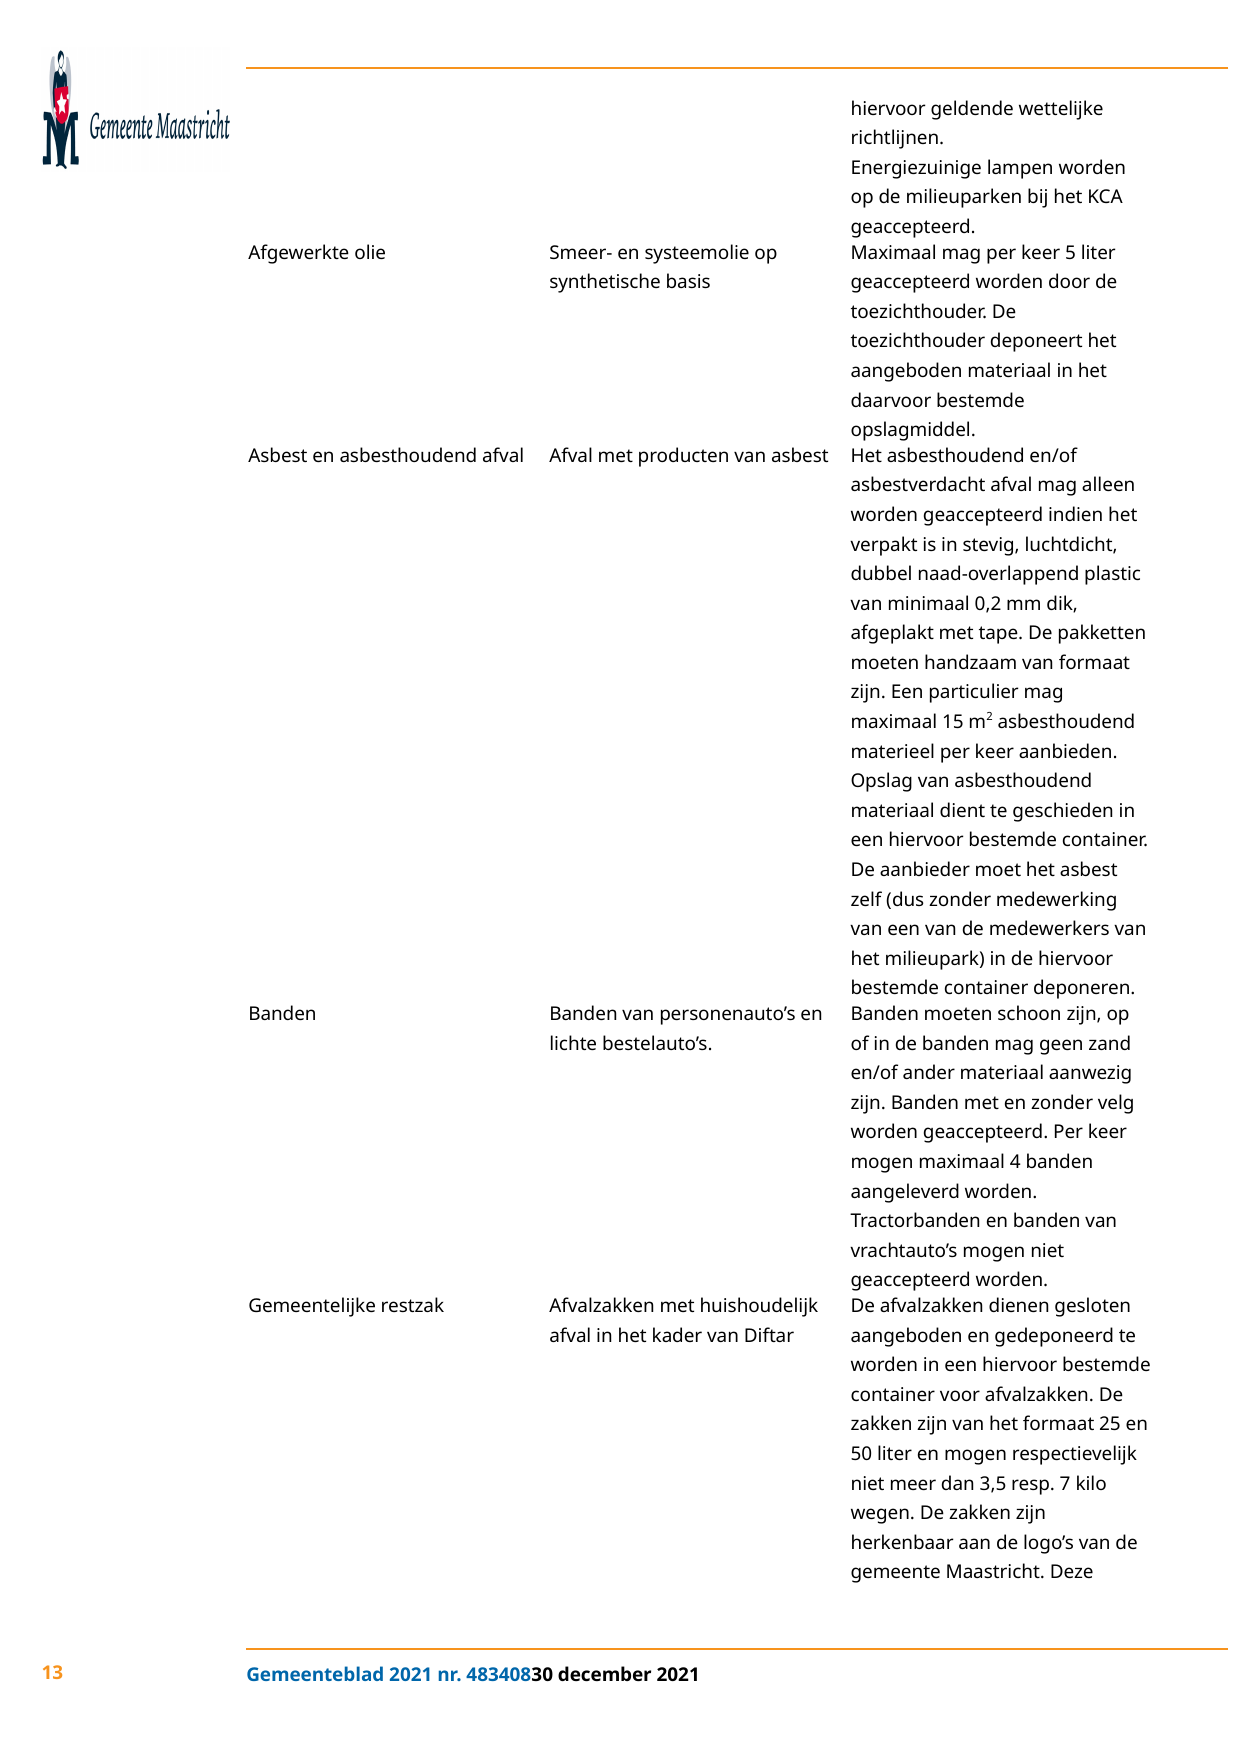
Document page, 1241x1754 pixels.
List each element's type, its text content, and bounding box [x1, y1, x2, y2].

table_cell hiervoor geldende wettelijke richtlijnen. Energiezuinige lampen worden op de milieuparken bij het KCA geaccepteerd. [850, 95, 1152, 239]
picture [41, 47, 231, 172]
table_cell Afgewerkte olie [248, 239, 549, 442]
table_cell Smeer- en systeemolie op synthetische basis [549, 239, 850, 442]
table_cell Banden [248, 1000, 549, 1292]
table_cell Het asbesthoudend en/of asbestverdacht afval mag alleen worden geaccepteerd indien het verpakt is in stevig, luchtdicht, dubbel naad-overlappend plastic van minimaal 0,2 mm dik, afgeplakt met tape. De pakketten moeten handzaam van formaat zijn. Een particulier mag maximaal 15 m2 asbesthoudend materieel per keer aanbieden. Opslag van asbesthoudend materiaal dient te geschieden in een hiervoor bestemde container. De aanbieder moet het asbest zelf (dus zonder medewerking van een van de medewerkers van het milieupark) in de hiervoor bestemde container deponeren. [850, 442, 1152, 1000]
table_cell De afvalzakken dienen gesloten aangeboden en gedeponeerd te worden in een hiervoor bestemde container voor afvalzakken. De zakken zijn van het formaat 25 en 50 liter en mogen respectievelijk niet meer dan 3,5 resp. 7 kilo wegen. De zakken zijn herkenbaar aan de logo’s van de gemeente Maastricht. Deze [850, 1292, 1152, 1584]
table_cell Banden van personenauto’s en lichte bestelauto’s. [549, 1000, 850, 1292]
table_cell Maximaal mag per keer 5 liter geaccepteerd worden door de toezichthouder. De toezichthouder deponeert het aangeboden materiaal in het daarvoor bestemde opslagmiddel. [850, 239, 1152, 442]
table_cell Gemeentelijke restzak [248, 1292, 549, 1584]
table_cell Afvalzakken met huishoudelijk afval in het kader van Diftar [549, 1292, 850, 1584]
table_cell Asbest en asbesthoudend afval [248, 442, 549, 1000]
table_cell Banden moeten schoon zijn, op of in de banden mag geen zand en/of ander materiaal aanwezig zijn. Banden met en zonder velg worden geaccepteerd. Per keer mogen maximaal 4 banden aangeleverd worden. Tractorbanden en banden van vrachtauto’s mogen niet geaccepteerd worden. [850, 1000, 1152, 1292]
table_cell [549, 95, 850, 239]
table_cell [248, 95, 549, 239]
table_cell Afval met producten van asbest [549, 442, 850, 1000]
